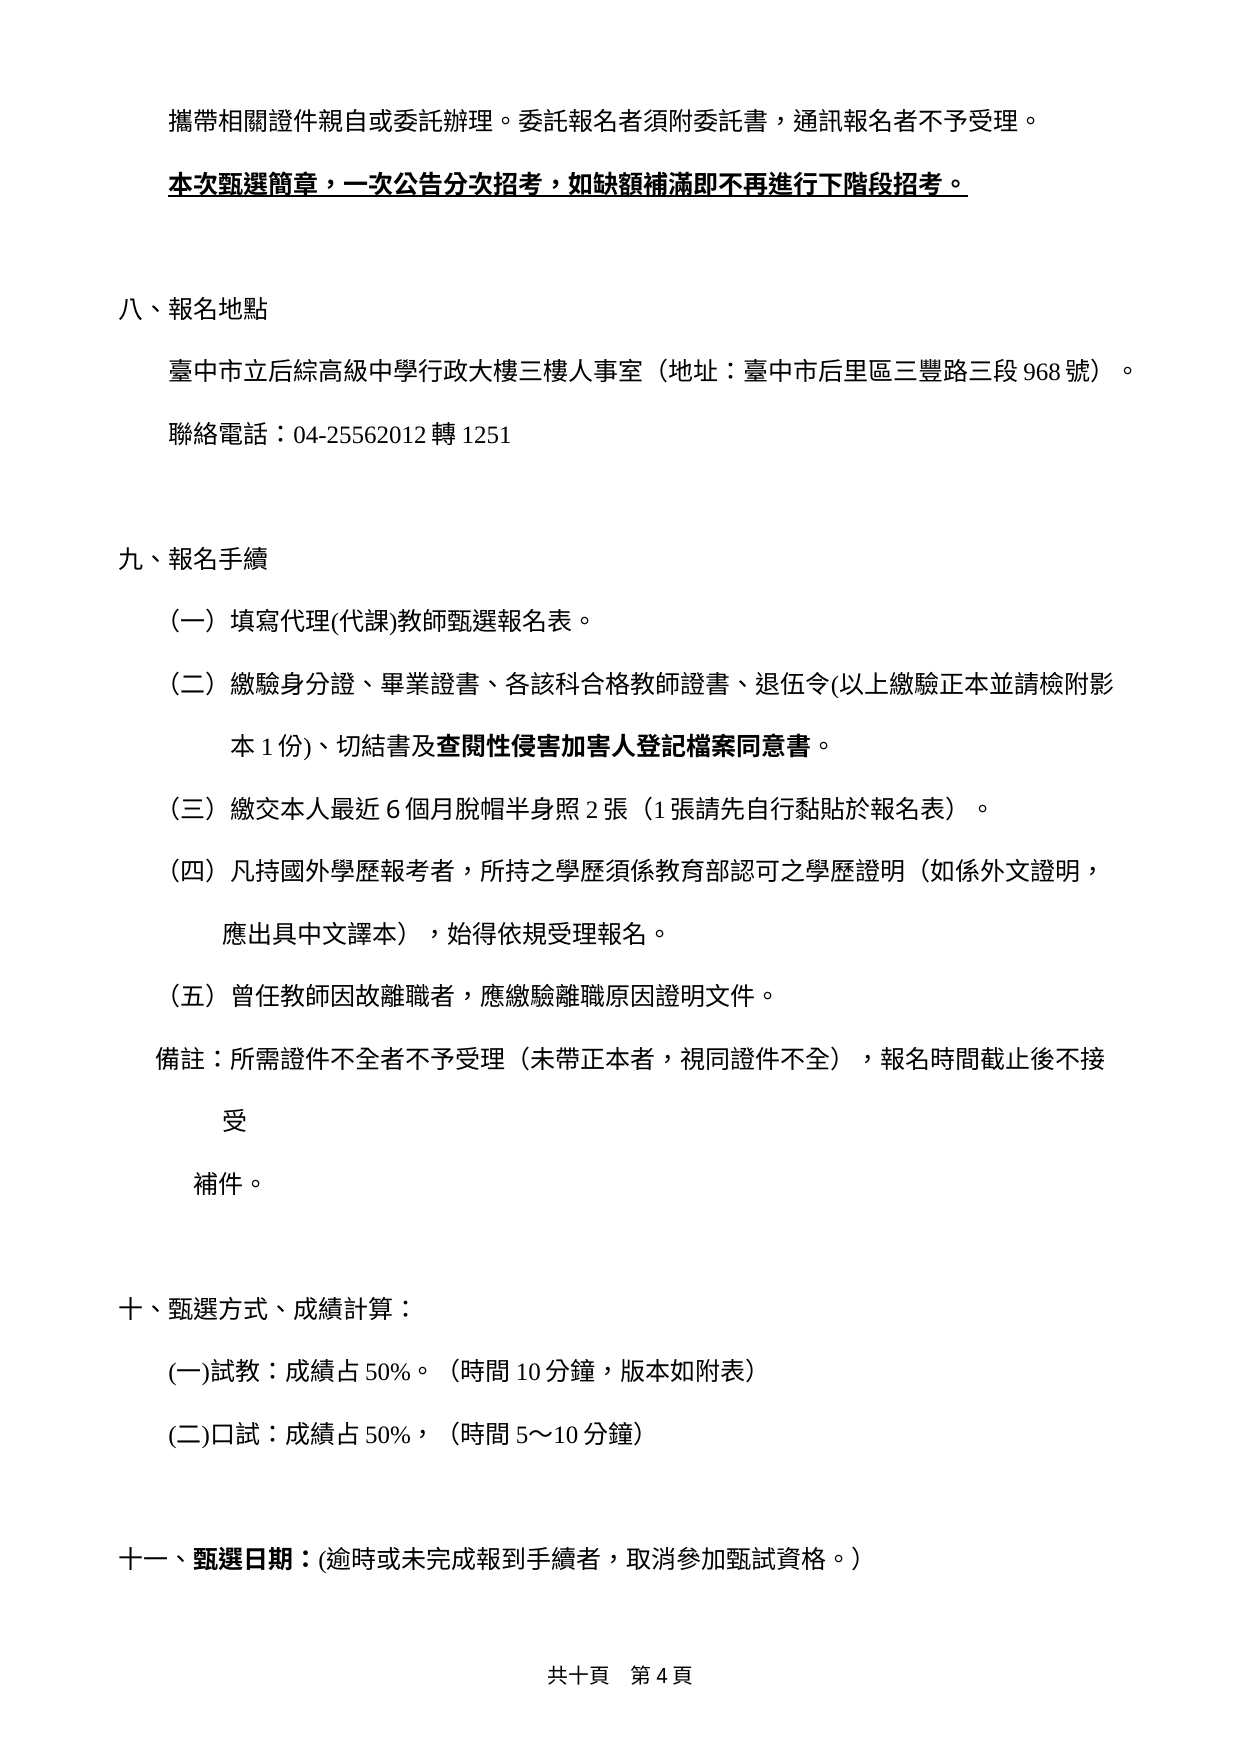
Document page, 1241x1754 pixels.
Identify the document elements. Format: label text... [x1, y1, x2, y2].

text 八、報名地點 [118, 266, 1122, 328]
text 攜帶相關證件親自或委託辦理。委託報名者須附委託書，通訊報名者不予受理。 [118, 78, 1122, 141]
text （一）填寫代理(代課)教師甄選報名表。 [118, 578, 1122, 641]
text (二)口試：成績占50%，（時間5～10分鐘） [168, 1391, 1122, 1453]
text 臺中市立后綜高級中學行政大樓三樓人事室（地址：臺中市后里區三豐路三段968號）。 [118, 328, 1122, 391]
text 備註：所需證件不全者不予受理（未帶正本者，視同證件不全），報名時間截止後不接受 [156, 1016, 1122, 1141]
text （三）繳交本人最近6個月脫帽半身照2張（1張請先自行黏貼於報名表）。 [156, 766, 1122, 828]
text （四）凡持國外學歷報考者，所持之學歷須係教育部認可之學歷證明（如係外文證明，應出具中文譯本），始得依規受理報名。 [156, 828, 1122, 953]
text 九、報名手續 [118, 516, 1122, 578]
text （二）繳驗身分證、畢業證書、各該科合格教師證書、退伍令(以上繳驗正本並請檢附影本1份)、切結書及查閱性侵害加害人登記檔案同意書。 [156, 641, 1122, 766]
text 聯絡電話：04-25562012轉1251 [168, 391, 1122, 453]
text (一)試教：成績占50%。（時間10分鐘，版本如附表） [168, 1328, 1122, 1391]
text 十、甄選方式、成績計算： [118, 1266, 1122, 1328]
text （五）曾任教師因故離職者，應繳驗離職原因證明文件。 [156, 953, 1122, 1016]
text 十一、甄選日期：(逾時或未完成報到手續者，取消參加甄試資格。） [118, 1516, 1122, 1578]
text 補件。 [156, 1141, 1122, 1203]
text 本次甄選簡章，一次公告分次招考，如缺額補滿即不再進行下階段招考。 [118, 141, 1122, 203]
